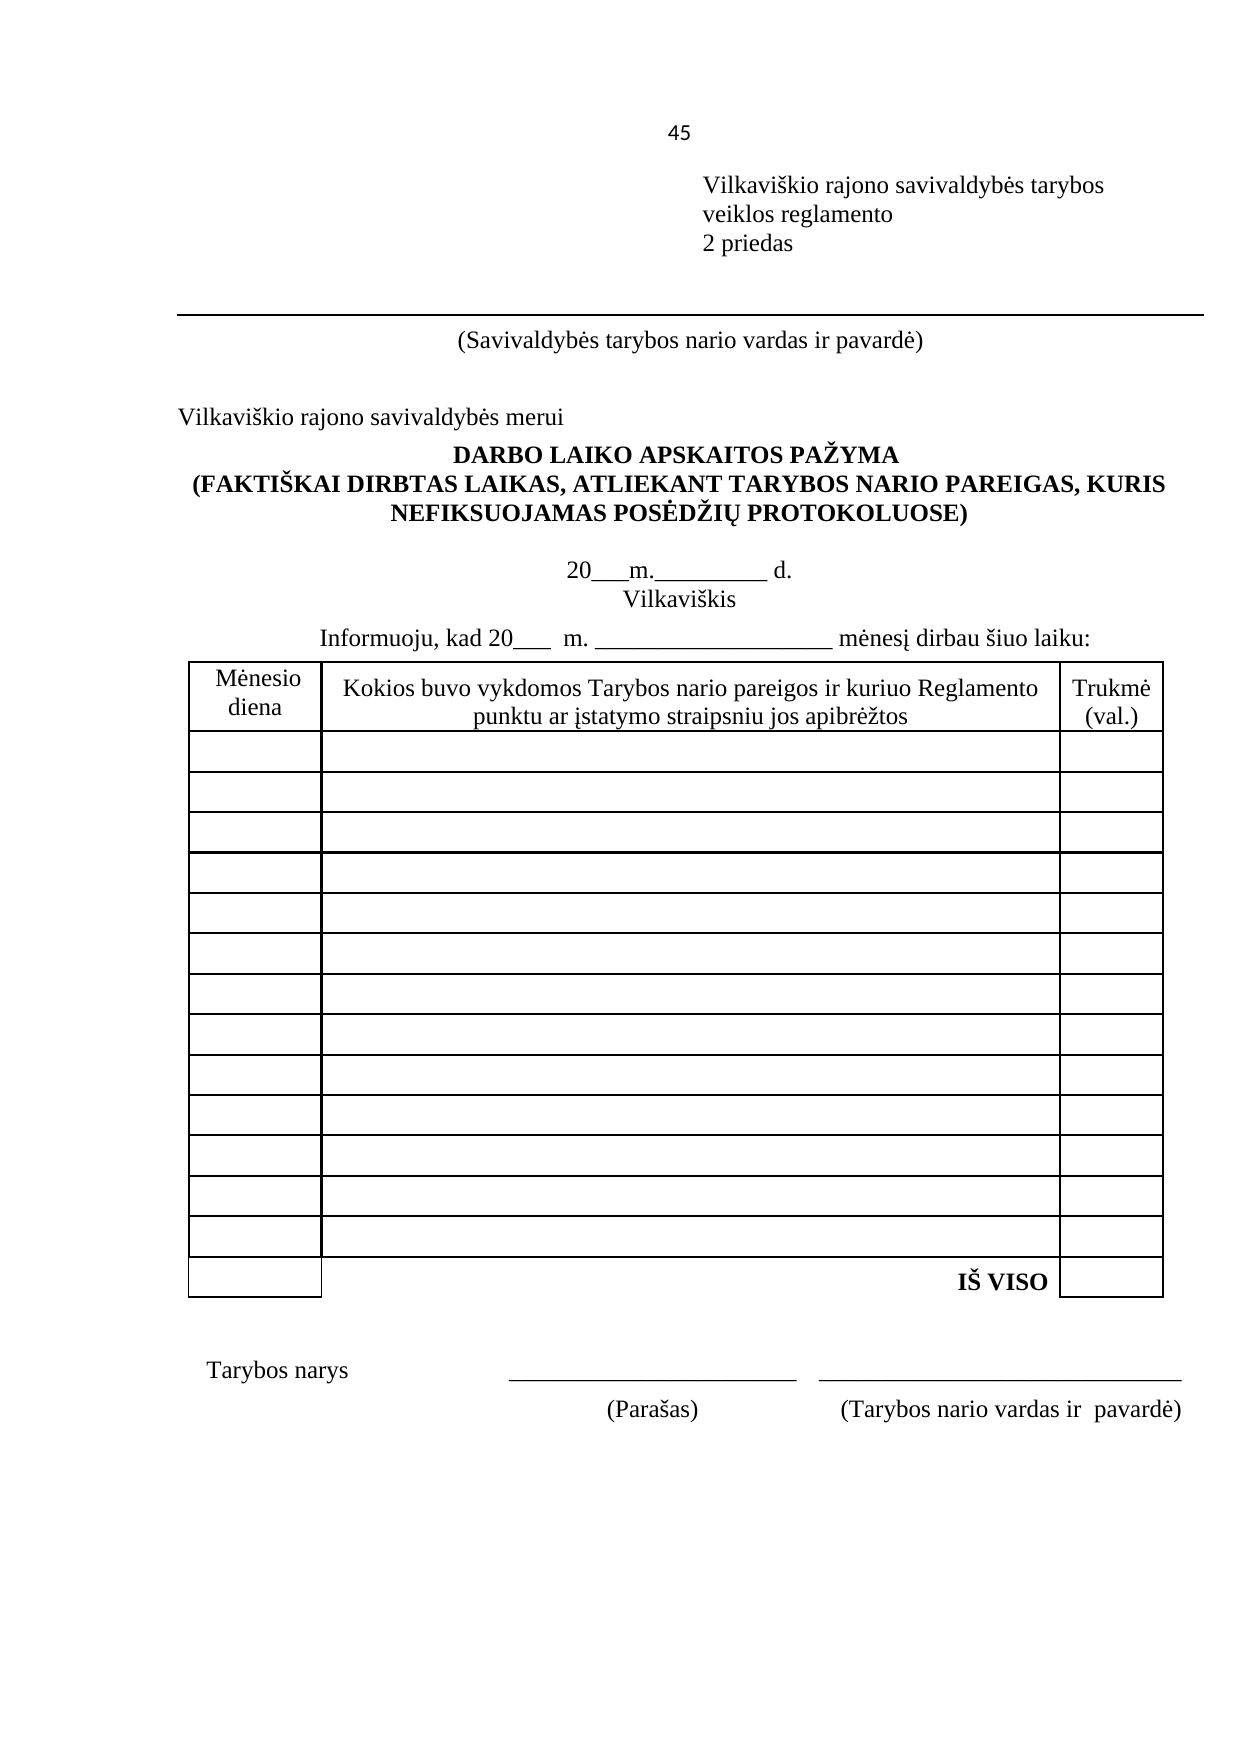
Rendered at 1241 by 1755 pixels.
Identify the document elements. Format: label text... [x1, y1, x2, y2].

table_cell [323, 1056, 1059, 1094]
table_cell [323, 1136, 1059, 1175]
text veiklos reglamento [627, 199, 1181, 228]
table_cell [323, 773, 1059, 811]
text Vilkaviškio rajono savivaldybės merui [177, 402, 1181, 431]
table_cell [190, 975, 320, 1013]
table_cell [323, 1177, 1059, 1215]
table_cell (Parašas) [498, 1384, 807, 1423]
table_cell [190, 1177, 320, 1215]
table_header _____________________________ [808, 1346, 1192, 1384]
table_cell [1061, 1136, 1162, 1175]
table_cell [323, 1015, 1059, 1053]
table_cell IŠ VISO [322, 1258, 1059, 1296]
table_cell (Tarybos nario vardas ir pavardė) [808, 1384, 1192, 1423]
text (FAKTIŠKAI DIRBTAS LAIKAS, ATLIEKANT TARYBOS NARIO PAREIGAS, KURIS NEFIKSUOJAMAS POSĖDŽIŲ PROTOKOLUOSE) [177, 469, 1181, 527]
table_cell [1061, 1177, 1162, 1215]
table_cell [190, 732, 320, 771]
table_header Trukmė (val.) [1061, 663, 1162, 730]
table_cell [323, 854, 1059, 892]
table_cell [190, 1015, 320, 1053]
table_cell [1061, 813, 1162, 851]
table_header Tarybos narys [189, 1346, 497, 1384]
table_header Kokios buvo vykdomos Tarybos nario pareigos ir kuriuo Reglamento punktu ar įstatymo straipsniu jos apibrėžtos [323, 663, 1059, 730]
table_cell [190, 1096, 320, 1134]
table_header Mėnesio diena [190, 663, 320, 730]
table_cell [1061, 975, 1162, 1013]
text Vilkaviškio rajono savivaldybės tarybos [627, 170, 1181, 199]
text DARBO LAIKO APSKAITOS PAŽYMA [177, 441, 1181, 469]
table_cell [190, 1217, 320, 1256]
text Vilkaviškis [177, 584, 1181, 613]
text Informuoju, kad 20___ m. ___________________ mėnesį dirbau šiuo laiku: [177, 623, 1181, 651]
table_cell [189, 1384, 497, 1423]
table_cell [1061, 1015, 1162, 1053]
table_cell [323, 934, 1059, 973]
table_cell [189, 1258, 321, 1296]
table_cell [323, 894, 1059, 932]
table_cell [1061, 1217, 1162, 1256]
table_cell [1061, 732, 1162, 771]
table_cell [1061, 854, 1162, 892]
table_cell [1061, 773, 1162, 811]
table_cell [190, 934, 320, 973]
table_cell [190, 813, 320, 851]
table_cell [323, 813, 1059, 851]
table_cell [190, 773, 320, 811]
table_cell [190, 1056, 320, 1094]
table_cell [323, 975, 1059, 1013]
table_cell [323, 732, 1059, 771]
table_cell [190, 1136, 320, 1175]
table_cell [1061, 934, 1162, 973]
table_cell [323, 1096, 1059, 1134]
text 20___m._________ d. [177, 556, 1181, 584]
table_cell [1061, 894, 1162, 932]
table_header (Savivaldybės tarybos nario vardas ir pavardė) [177, 316, 1204, 354]
text 2 priedas [567, 228, 1181, 256]
table_cell [1061, 1258, 1162, 1296]
table_cell [323, 1217, 1059, 1256]
table_cell [1061, 1096, 1162, 1134]
table_cell [190, 854, 320, 892]
table_cell [190, 894, 320, 932]
table_header _______________________ [498, 1346, 807, 1384]
table_cell [1061, 1056, 1162, 1094]
